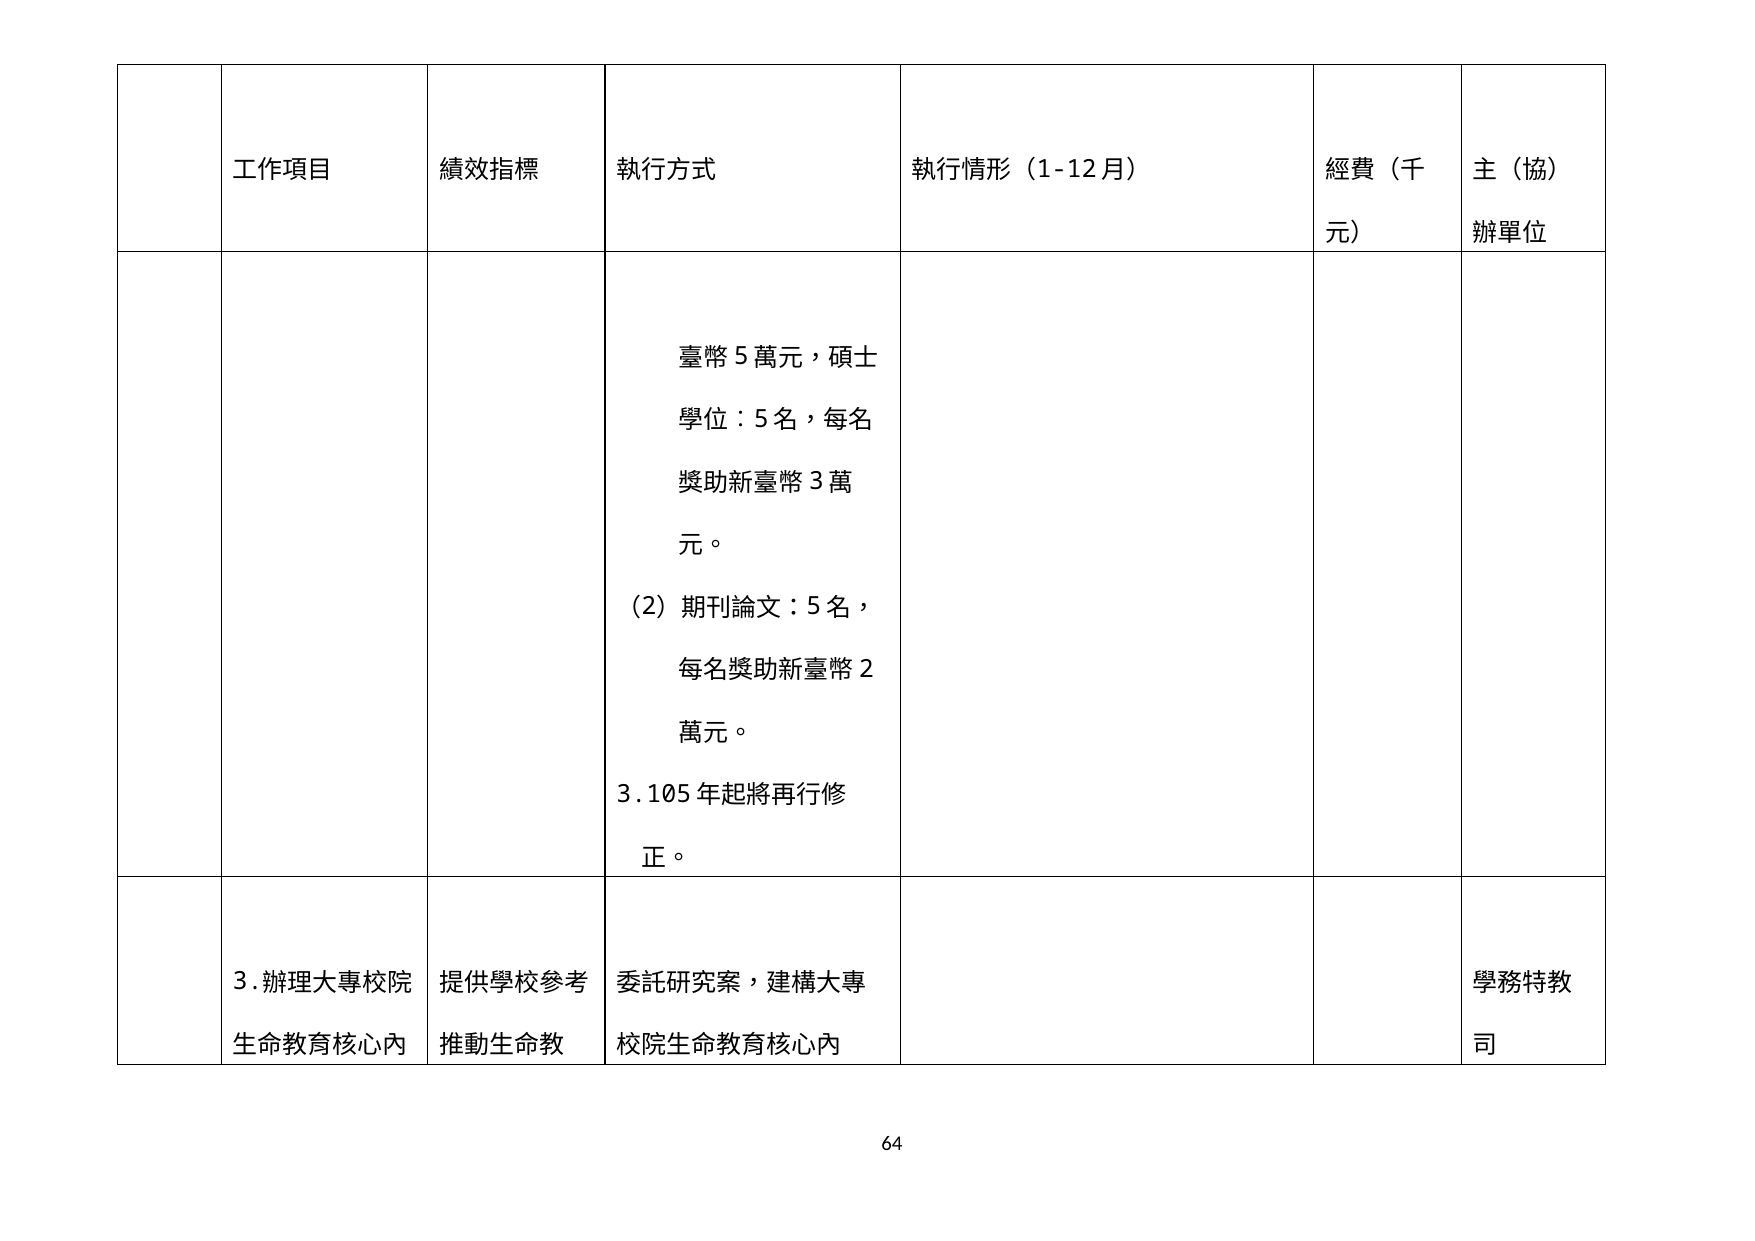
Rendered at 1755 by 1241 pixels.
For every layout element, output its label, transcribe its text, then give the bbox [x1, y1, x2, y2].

table_cell [428, 252, 604, 876]
table_cell [1314, 877, 1461, 1063]
table_cell [118, 252, 221, 876]
table_cell [118, 877, 221, 1063]
table_cell 提供學校參考推動生命教 [428, 877, 604, 1063]
table_cell [901, 877, 1313, 1063]
table_header 執行方式 [606, 65, 900, 251]
table_cell 委託研究案，建構大專校院生命教育核心內 [606, 877, 900, 1063]
table_header 執行情形（1-12月） [901, 65, 1313, 251]
table_header 主（協）辦單位 [1462, 65, 1605, 251]
table_cell [1462, 252, 1605, 876]
table_cell [222, 252, 427, 876]
table_header 績效指標 [428, 65, 604, 251]
table_cell [1314, 252, 1461, 876]
table_cell 3.辦理大專校院生命教育核心內 [222, 877, 427, 1063]
table_cell [901, 252, 1313, 876]
table_header 工作項目 [222, 65, 427, 251]
table_header [118, 65, 221, 251]
table_header 經費（千元） [1314, 65, 1461, 251]
table_cell 學務特教司 [1462, 877, 1605, 1063]
table_cell 臺幣5萬元，碩士學位︰5名，每名獎助新臺幣3萬元。 （2）期刊論文：5名，每名獎助新臺幣2萬元。 3.105年起將再行修正。 [606, 252, 900, 876]
